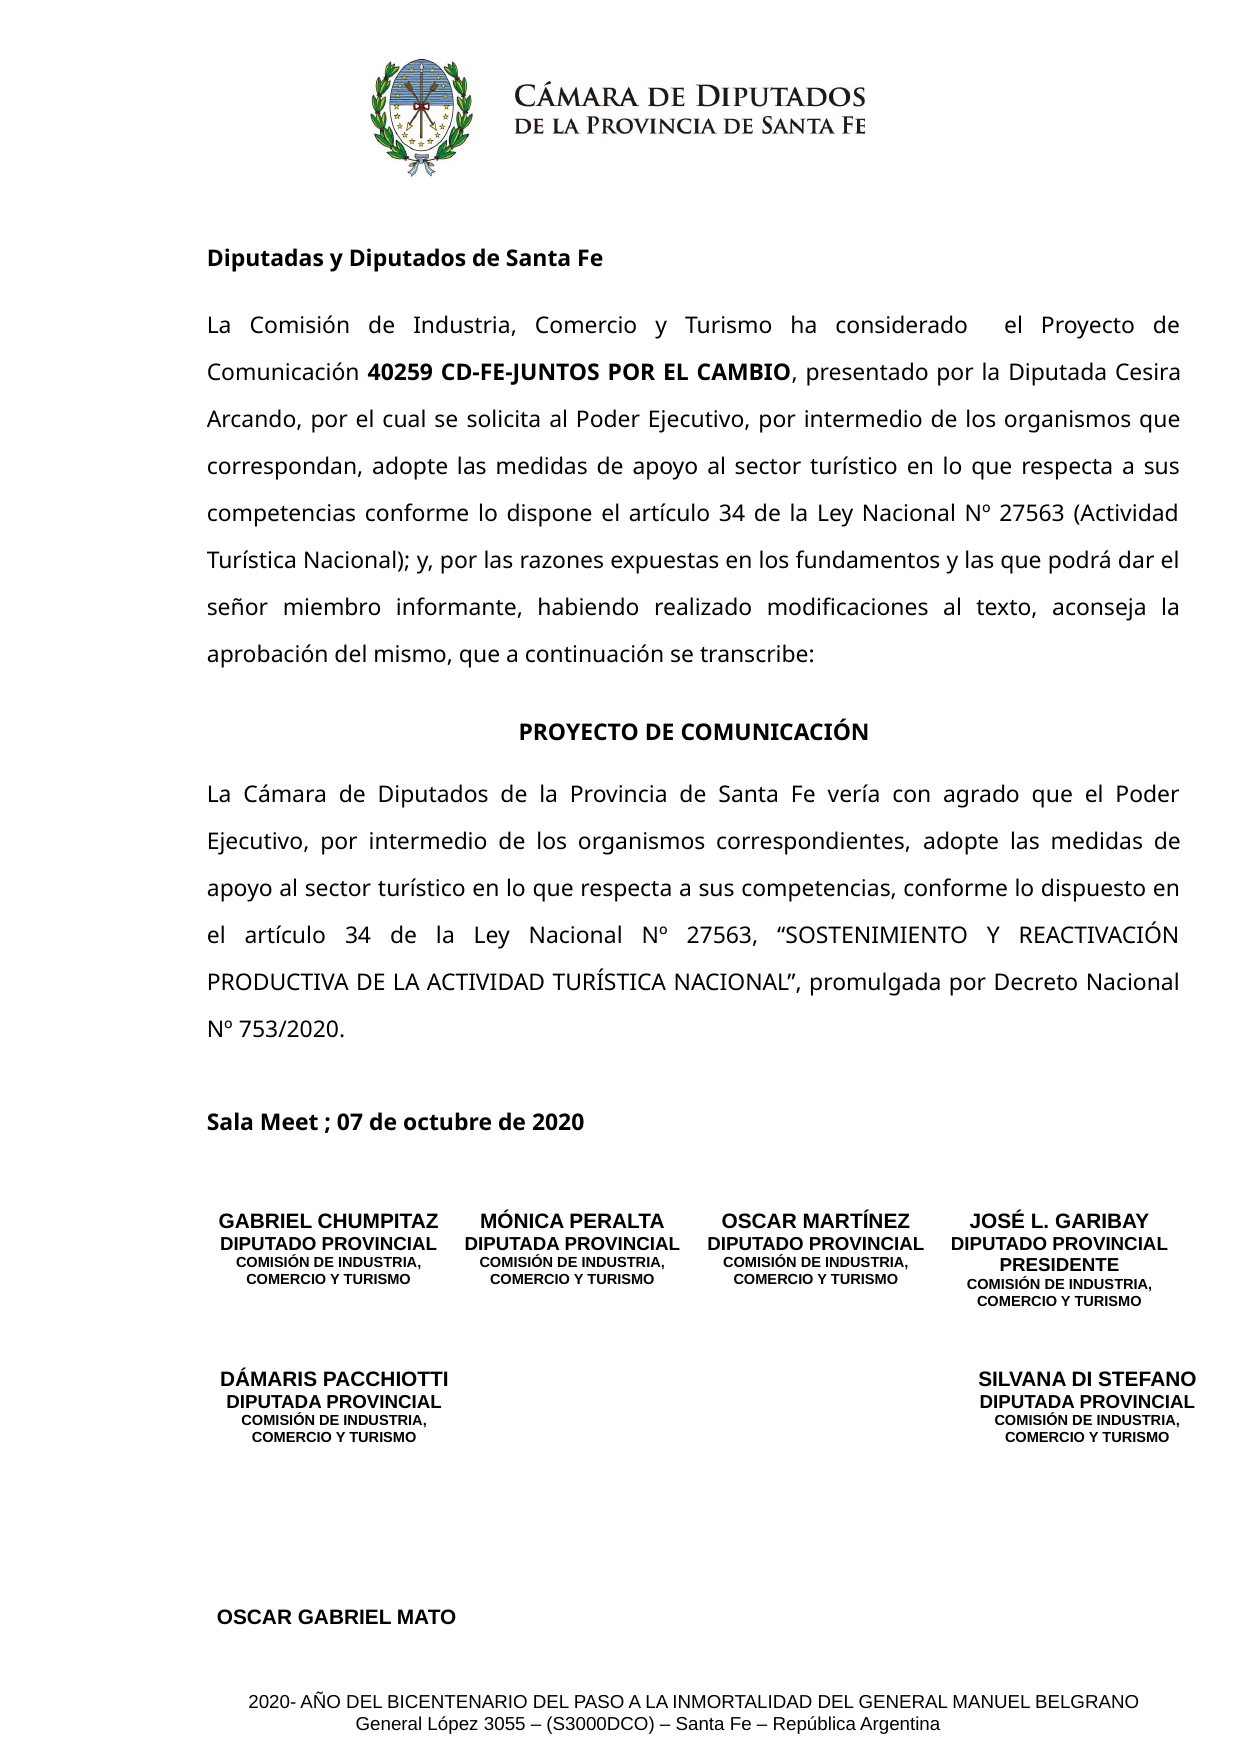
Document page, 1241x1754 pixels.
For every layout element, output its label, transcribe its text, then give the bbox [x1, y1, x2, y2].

table_header [461, 1358, 963, 1454]
text PROYECTO DE COMUNICACIÓN [207, 716, 1181, 747]
table_header [709, 1596, 959, 1637]
text Sala Meet ; 07 de octubre de 2020 [207, 1106, 1181, 1137]
table_header GABRIEL CHUMPITAZ DIPUTADO PROVINCIAL COMISIÓN DE INDUSTRIA, COMERCIO Y TURISMO [207, 1200, 450, 1318]
table_header SILVANA DI STEFANO DIPUTADA PROVINCIAL COMISIÓN DE INDUSTRIA, COMERCIO Y TURISMO [963, 1358, 1211, 1454]
text La Comisión de Industria, Comercio y Turismo ha considerado el Proyecto de Comunicación 40259 CD-FE-JUNTOS POR EL CAMBIO, presentado por la Diputada Cesira Arcando, por el cual se solicita al Poder Ejecutivo, por intermedio de los organismos que correspondan, adopte las medidas de apoyo al sector turístico en lo que respecta a sus competencias conforme lo dispone el artículo 34 de la Ley Nacional Nº 27563 (Actividad Turística Nacional); y, por las razones expuestas en los fundamentos y las que podrá dar el señor miembro informante, habiendo realizado modificaciones al texto, aconseja la aprobación del mismo, que a continuación se transcribe: [207, 309, 1181, 669]
table_header OSCAR MARTÍNEZ DIPUTADO PROVINCIAL COMISIÓN DE INDUSTRIA, COMERCIO Y TURISMO [694, 1200, 937, 1318]
table_header DÁMARIS PACCHIOTTI DIPUTADA PROVINCIAL COMISIÓN DE INDUSTRIA, COMERCIO Y TURISMO [207, 1358, 461, 1454]
picture [370, 59, 866, 181]
table_header OSCAR GABRIEL MATO [207, 1596, 466, 1637]
text Diputadas y Diputados de Santa Fe [207, 242, 1181, 273]
table_header JOSÉ L. GARIBAY DIPUTADO PROVINCIAL PRESIDENTE COMISIÓN DE INDUSTRIA, COMERCIO Y TURISMO [938, 1200, 1181, 1318]
table_header [466, 1596, 708, 1637]
text La Cámara de Diputados de la Provincia de Santa Fe vería con agrado que el Poder Ejecutivo, por intermedio de los organismos correspondientes, adopte las medidas de apoyo al sector turístico en lo que respecta a sus competencias, conforme lo dispuesto en el artículo 34 de la Ley Nacional Nº 27563, “SOSTENIMIENTO Y REACTIVACIÓN PRODUCTIVA DE LA ACTIVIDAD TURÍSTICA NACIONAL”, promulgada por Decreto Nacional Nº 753/2020. [207, 778, 1181, 1044]
table_header [960, 1596, 1211, 1637]
table_header MÓNICA PERALTA DIPUTADA PROVINCIAL COMISIÓN DE INDUSTRIA, COMERCIO Y TURISMO [450, 1200, 694, 1318]
